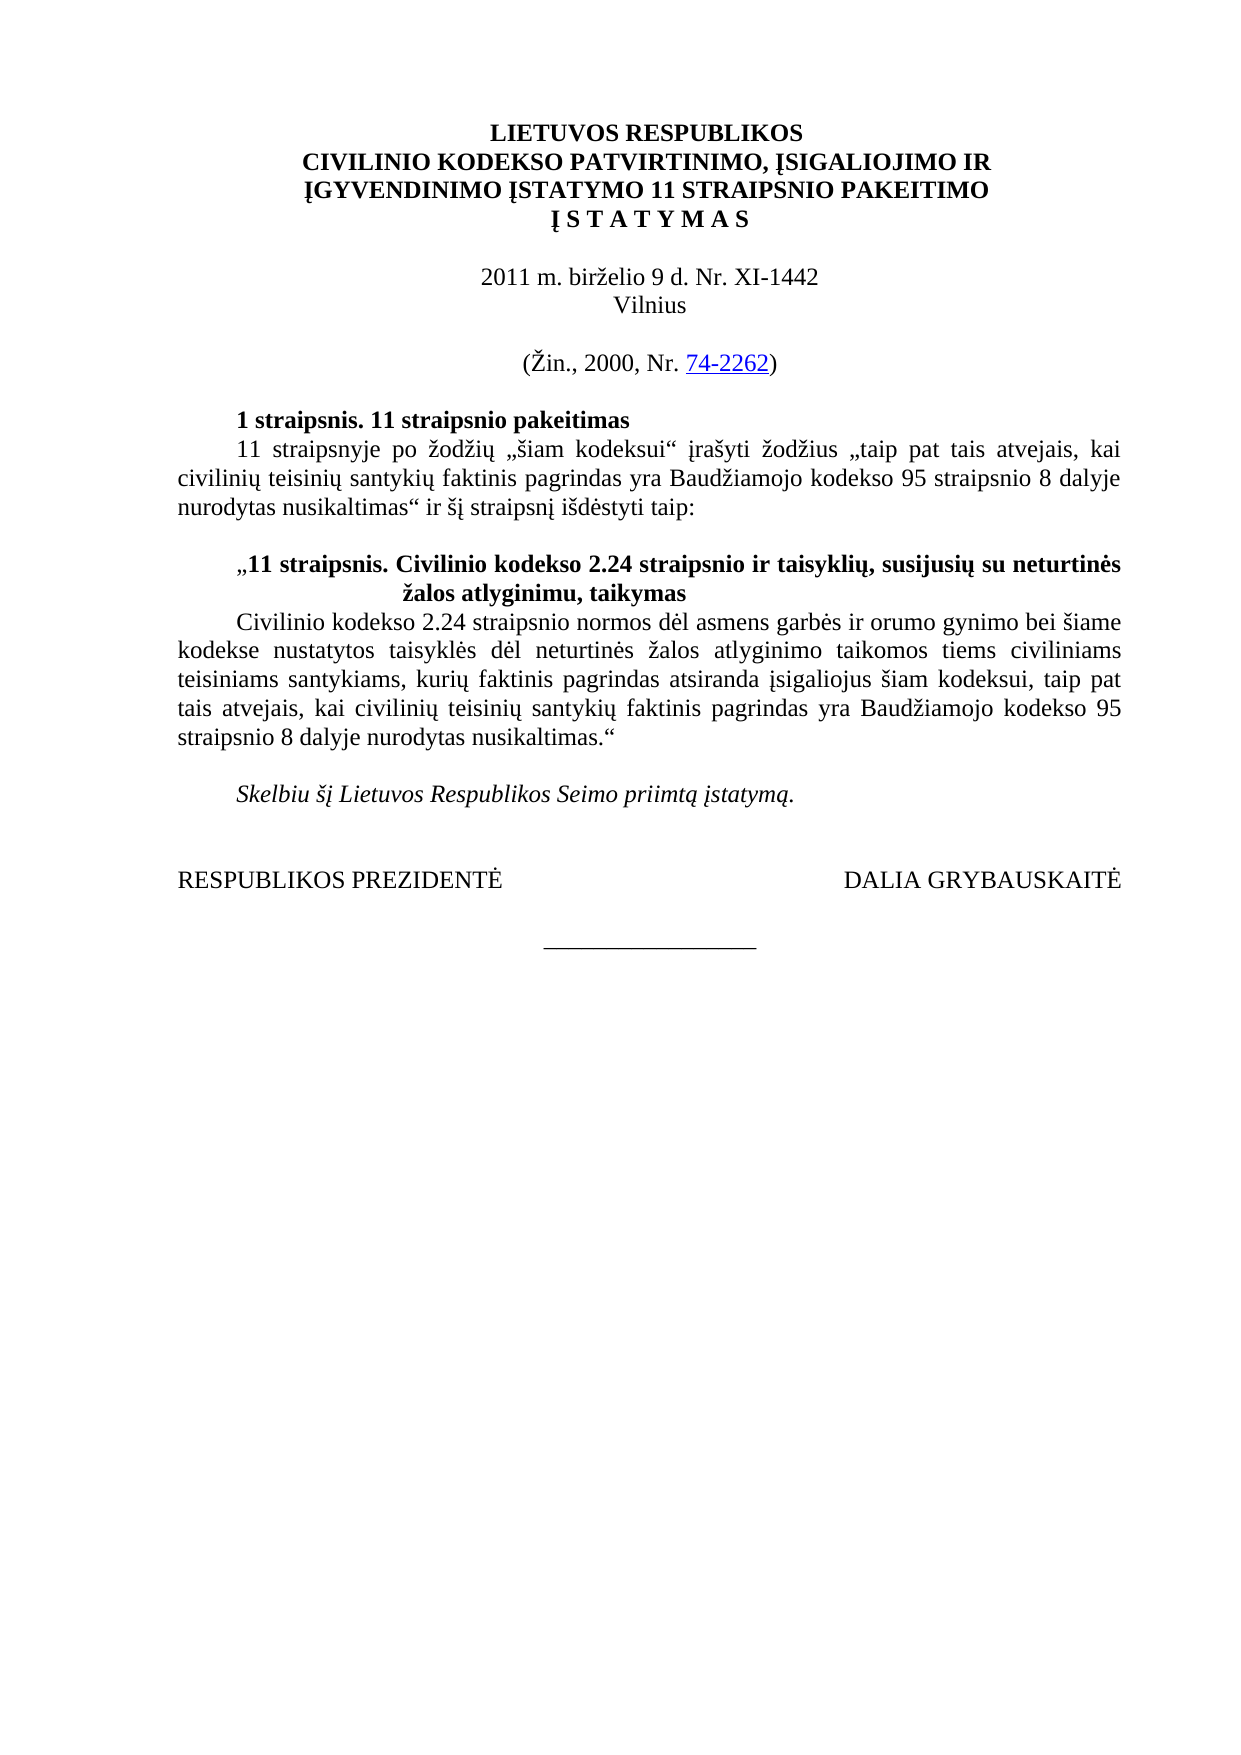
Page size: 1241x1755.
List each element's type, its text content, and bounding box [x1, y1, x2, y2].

text Civilinio kodekso 2.24 straipsnio normos dėl asmens garbės ir orumo gynimo bei šiame kodekse nustatytos taisyklės dėl neturtinės žalos atlyginimo taikomos tiems civiliniams teisiniams santykiams, kurių faktinis pagrindas atsiranda įsigaliojus šiam kodeksui, taip pat tais atvejais, kai civilinių teisinių santykių faktinis pagrindas yra Baudžiamojo kodekso 95 straipsnio 8 dalyje nurodytas nusikaltimas.“ [177, 607, 1122, 751]
text _________________ [177, 923, 1122, 952]
text (Žin., 2000, Nr. 74-2262) [177, 348, 1122, 377]
text 1 straipsnis. 11 straipsnio pakeitimas [177, 406, 1122, 434]
text RESPUBLIKOS PREZIDENTĖ DALIA GRYBAUSKAITĖ [177, 866, 1122, 894]
text 11 straipsnyje po žodžių „šiam kodeksui“ įrašyti žodžius „taip pat tais atvejais, kai civilinių teisinių santykių faktinis pagrindas yra Baudžiamojo kodekso 95 straipsnio 8 dalyje nurodytas nusikaltimas“ ir šį straipsnį išdėstyti taip: [177, 434, 1122, 521]
text Vilnius [177, 291, 1122, 319]
text LIETUVOS RESPUBLIKOS [177, 118, 1122, 147]
text ĮSTATYMAS [177, 204, 1122, 233]
text CIVILINIO KODEKSO PATVIRTINIMO, ĮSIGALIOJIMO IR ĮGYVENDINIMO ĮSTATYMO 11 STRAIPSNIO PAKEITIMO [177, 147, 1122, 204]
text 2011 m. birželio 9 d. Nr. XI-1442 [177, 262, 1122, 291]
text „11 straipsnis. Civilinio kodekso 2.24 straipsnio ir taisyklių, susijusių su neturtinės žalos atlyginimu, taikymas [236, 549, 1122, 607]
text Skelbiu šį Lietuvos Respublikos Seimo priimtą įstatymą. [177, 779, 1122, 808]
